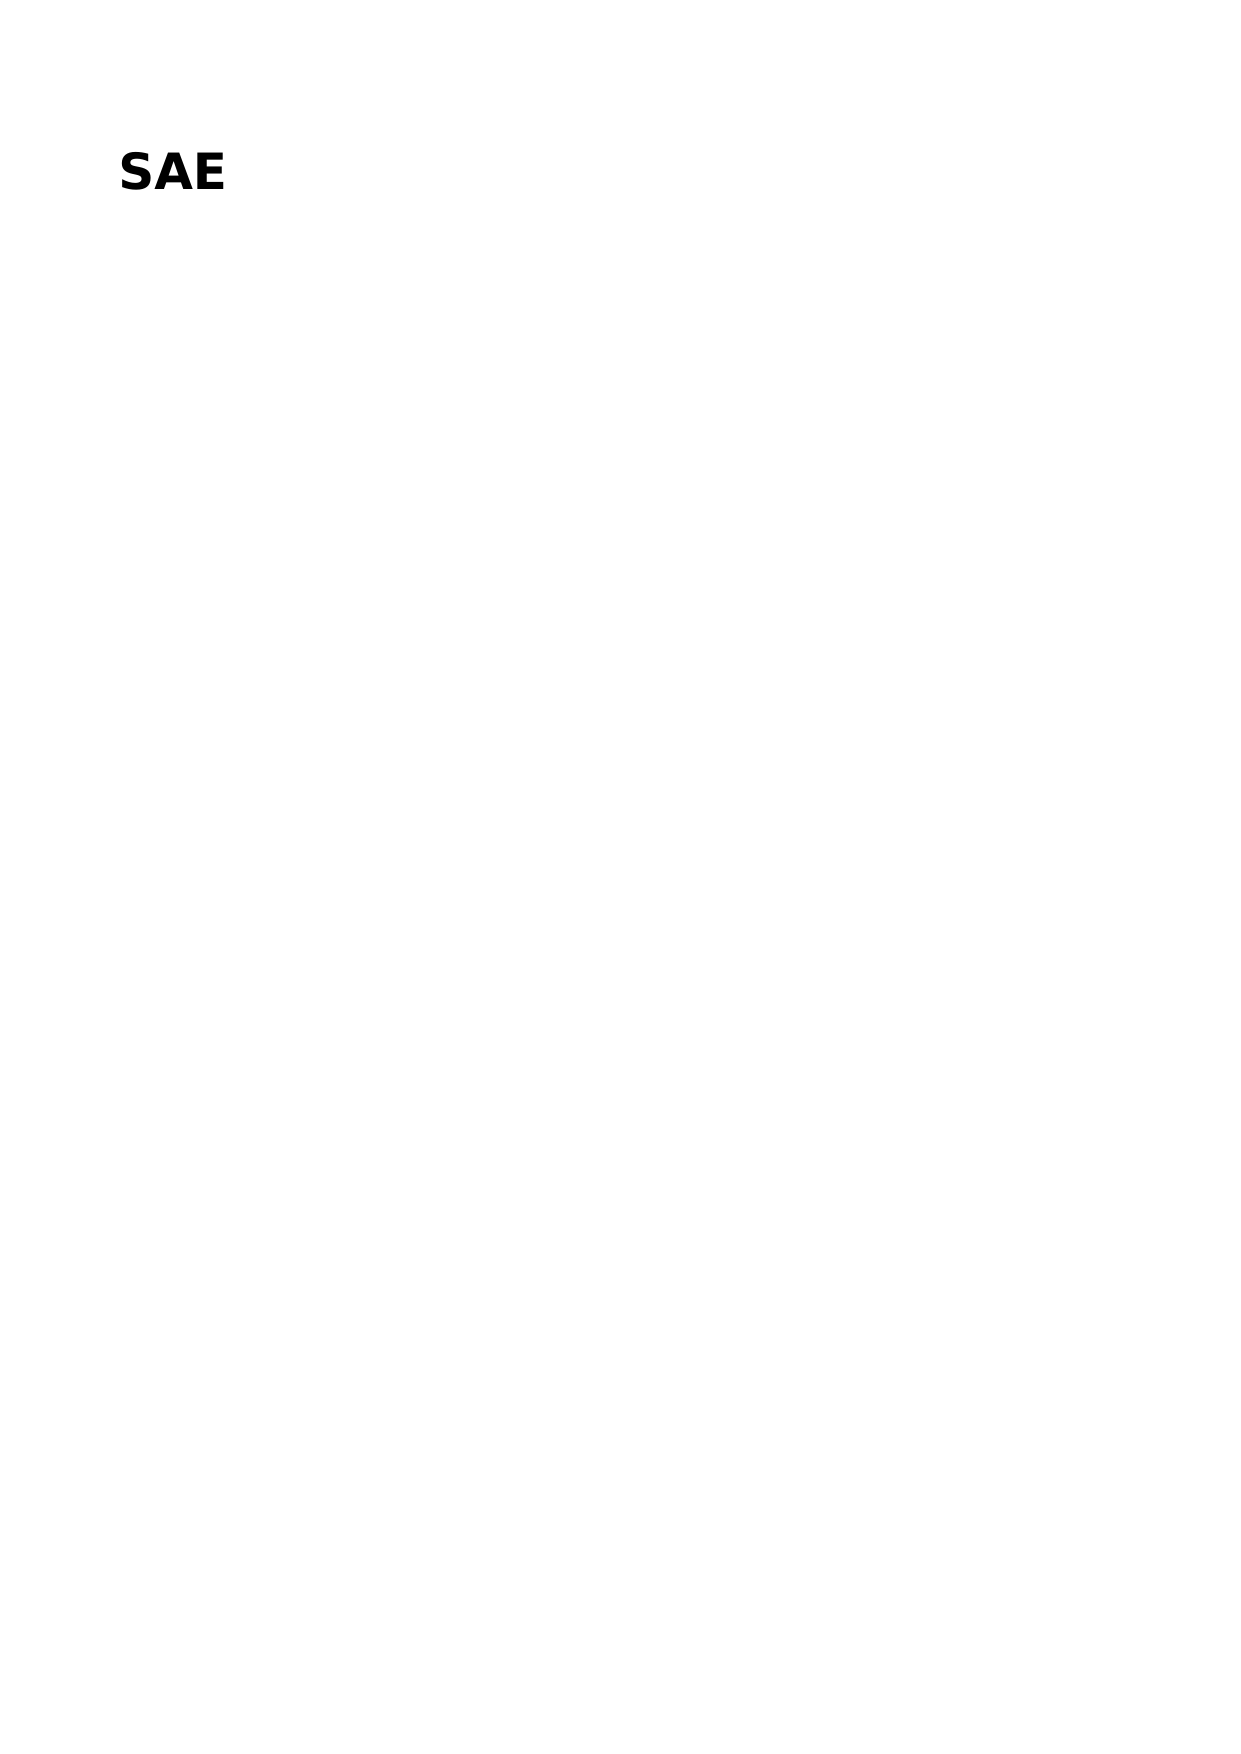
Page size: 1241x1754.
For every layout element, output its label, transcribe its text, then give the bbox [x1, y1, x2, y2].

subtitle SAE [118, 143, 1122, 201]
